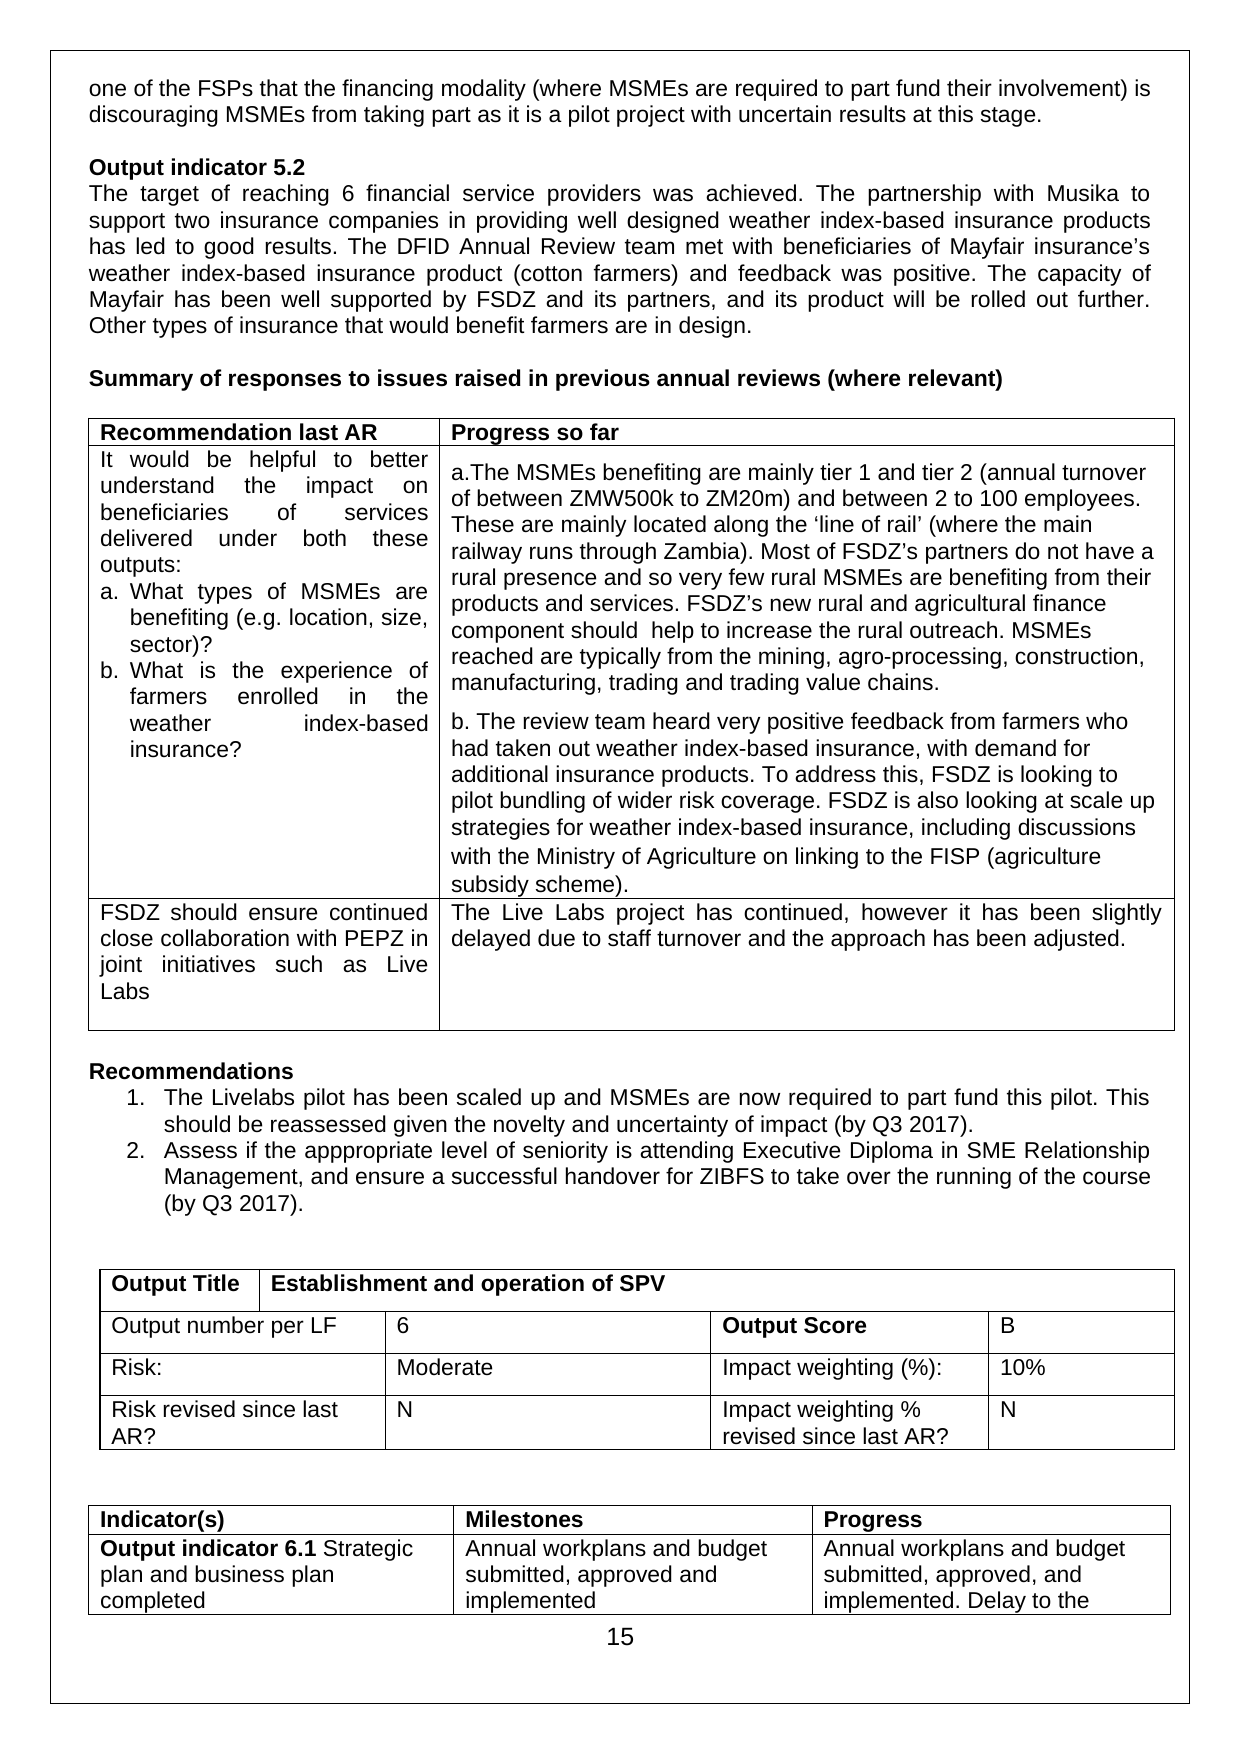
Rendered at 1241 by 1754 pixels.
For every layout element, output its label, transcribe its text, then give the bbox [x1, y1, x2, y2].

table_cell Impact weighting % revised since last AR? [711, 1396, 988, 1449]
table_cell 10% [989, 1354, 1174, 1395]
table_cell The Live Labs project has continued, however it has been slightly delayed due to staff turnover and the approach has been adjusted. [440, 899, 1174, 1030]
table_cell Output indicator 6.1 Strategic plan and business plan completed [89, 1535, 453, 1614]
table_header Progress so far [440, 419, 1174, 445]
table_cell Output number per LF [101, 1312, 385, 1353]
text Summary of responses to issues raised in previous annual reviews (where relevant) [89, 365, 1152, 391]
table_cell B [989, 1312, 1174, 1353]
table_header Recommendation last AR [89, 419, 439, 445]
table_cell Risk revised since last AR? [101, 1396, 385, 1449]
table_cell FSDZ should ensure continued close collaboration with PEPZ in joint initiatives such as Live Labs [89, 899, 439, 1030]
table_cell N [386, 1396, 710, 1449]
table_header Progress [813, 1506, 1170, 1533]
table_cell Moderate [386, 1354, 710, 1395]
table_cell a.The MSMEs benefiting are mainly tier 1 and tier 2 (annual turnover of between ZMW500k to ZM20m) and between 2 to 100 employees. These are mainly located along the ‘line of rail’ (where the main railway runs through Zambia). Most of FSDZ’s partners do not have a rural presence and so very few rural MSMEs are benefiting from their products and services. FSDZ’s new rural and agricultural finance component should help to increase the rural outreach. MSMEs reached are typically from the mining, agro-processing, construction, manufacturing, trading and trading value chains. b. The review team heard very positive feedback from farmers who had taken out weather index-based insurance, with demand for additional insurance products. To address this, FSDZ is looking to pilot bundling of wider risk coverage. FSDZ is also looking at scale up strategies for weather index-based insurance, including discussions with the Ministry of Agriculture on linking to the FISP (agriculture subsidy scheme). [440, 446, 1174, 898]
table_header Milestones [454, 1506, 812, 1533]
table_cell Risk: [101, 1354, 385, 1395]
table_cell Annual workplans and budget submitted, approved, and implemented. Delay to the [813, 1535, 1170, 1614]
table_cell Impact weighting (%): [711, 1354, 988, 1395]
list Assess if the apppropriate level of seniority is attending Executive Diploma in SME Relationship Management, and ensure a successful handover for ZIBFS to take over the running of the course (by Q3 2017). [126, 1137, 1152, 1216]
table_header Indicator(s) [89, 1506, 453, 1533]
table_cell N [989, 1396, 1174, 1449]
text The target of reaching 6 financial service providers was achieved. The partnership with Musika to support two insurance companies in providing well designed weather index-based insurance products has led to good results. The DFID Annual Review team met with beneficiaries of Mayfair insurance’s weather index-based insurance product (cotton farmers) and feedback was positive. The capacity of Mayfair has been well supported by FSDZ and its partners, and its product will be rolled out further. Other types of insurance that would benefit farmers are in design. [89, 180, 1152, 338]
table_header Establishment and operation of SPV [260, 1270, 1174, 1311]
table_cell 6 [386, 1312, 710, 1353]
table_header Output Title [101, 1270, 259, 1311]
table_cell Output Score [711, 1312, 988, 1353]
text Output indicator 5.2 [89, 154, 1152, 180]
text Recommendations [89, 1058, 1152, 1084]
text one of the FSPs that the financing modality (where MSMEs are required to part fund their involvement) is discouraging MSMEs from taking part as it is a pilot project with uncertain results at this stage. [89, 75, 1152, 128]
list The Livelabs pilot has been scaled up and MSMEs are now required to part fund this pilot. This should be reassessed given the novelty and uncertainty of impact (by Q3 2017). [126, 1084, 1152, 1137]
table_cell It would be helpful to better understand the impact on beneficiaries of services delivered under both these outputs: What types of MSMEs are benefiting (e.g. location, size, sector)? What is the experience of farmers enrolled in the weather index-based insurance? [89, 446, 439, 898]
table_cell Annual workplans and budget submitted, approved and implemented [454, 1535, 812, 1614]
